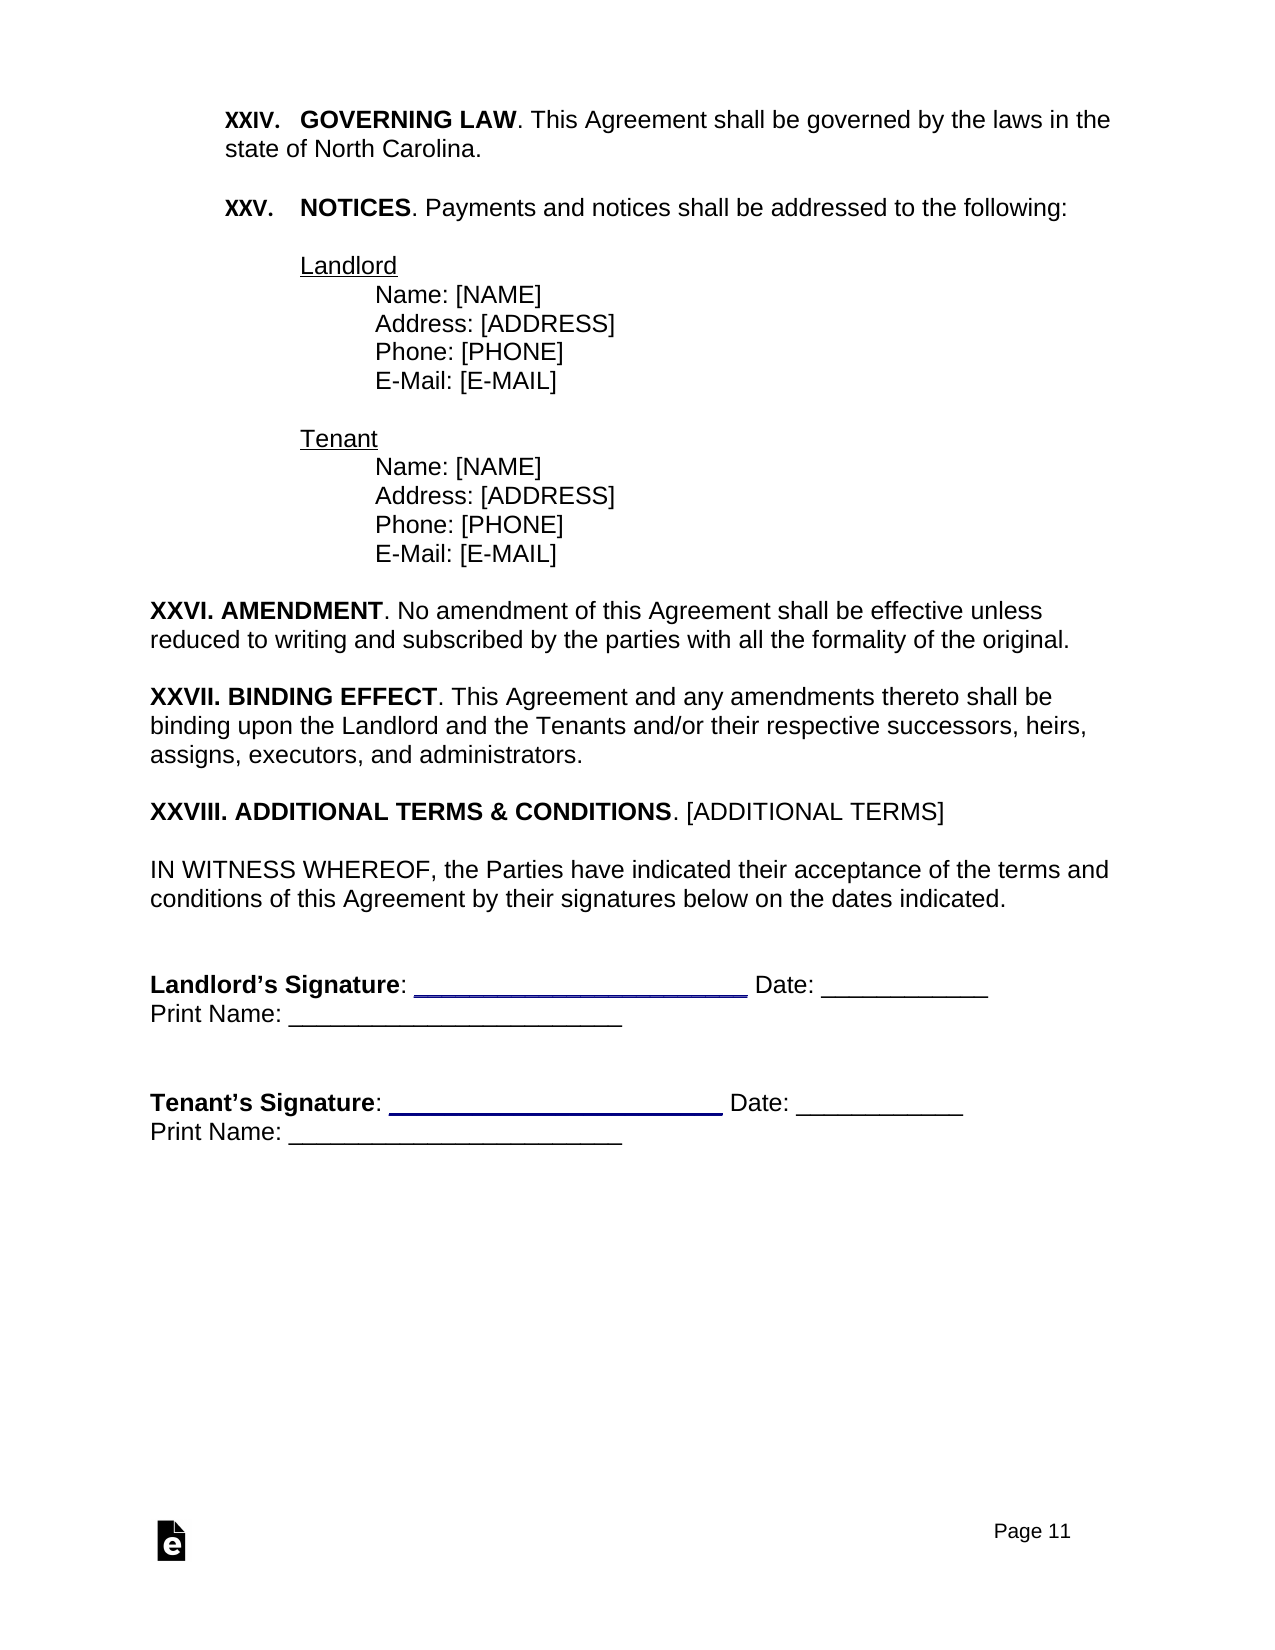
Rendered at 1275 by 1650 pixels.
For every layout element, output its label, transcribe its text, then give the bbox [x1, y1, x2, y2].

text E-Mail: [E-MAIL] [375, 366, 1125, 395]
list GOVERNING LAW. This Agreement shall be governed by the laws in the state of North Carolina. [225, 104, 1125, 163]
text Name: [NAME] [375, 280, 1125, 308]
text Phone: [PHONE] [375, 337, 1125, 366]
list NOTICES. Payments and notices shall be addressed to the following: [225, 192, 1125, 222]
text Tenant [300, 423, 1125, 452]
text Name: [NAME] [375, 452, 1125, 481]
text Print Name: ________________________ [150, 998, 1125, 1027]
text Print Name: ________________________ [150, 1117, 1125, 1146]
text Phone: [PHONE] [375, 510, 1125, 538]
text XXVIII. ADDITIONAL TERMS & CONDITIONS. [ADDITIONAL TERMS] [150, 797, 1125, 826]
text Landlord [300, 251, 1125, 280]
text E-Mail: [E-MAIL] [375, 538, 1125, 567]
text XXVII. BINDING EFFECT. This Agreement and any amendments thereto shall be binding upon the Landlord and the Tenants and/or their respective successors, heirs, assigns, executors, and administrators. [150, 682, 1125, 768]
text IN WITNESS WHEREOF, the Parties have indicated their acceptance of the terms and conditions of this Agreement by their signatures below on the dates indicated. [150, 855, 1125, 912]
text Address: [ADDRESS] [375, 481, 1125, 510]
text Address: [ADDRESS] [375, 308, 1125, 337]
text Landlord’s Signature: ________________________ Date: ____________ [150, 970, 1125, 998]
text XXVI. AMENDMENT. No amendment of this Agreement shall be effective unless reduced to writing and subscribed by the parties with all the formality of the original. [150, 596, 1125, 653]
text Tenant’s Signature: ________________________ Date: ____________ [150, 1088, 1125, 1117]
